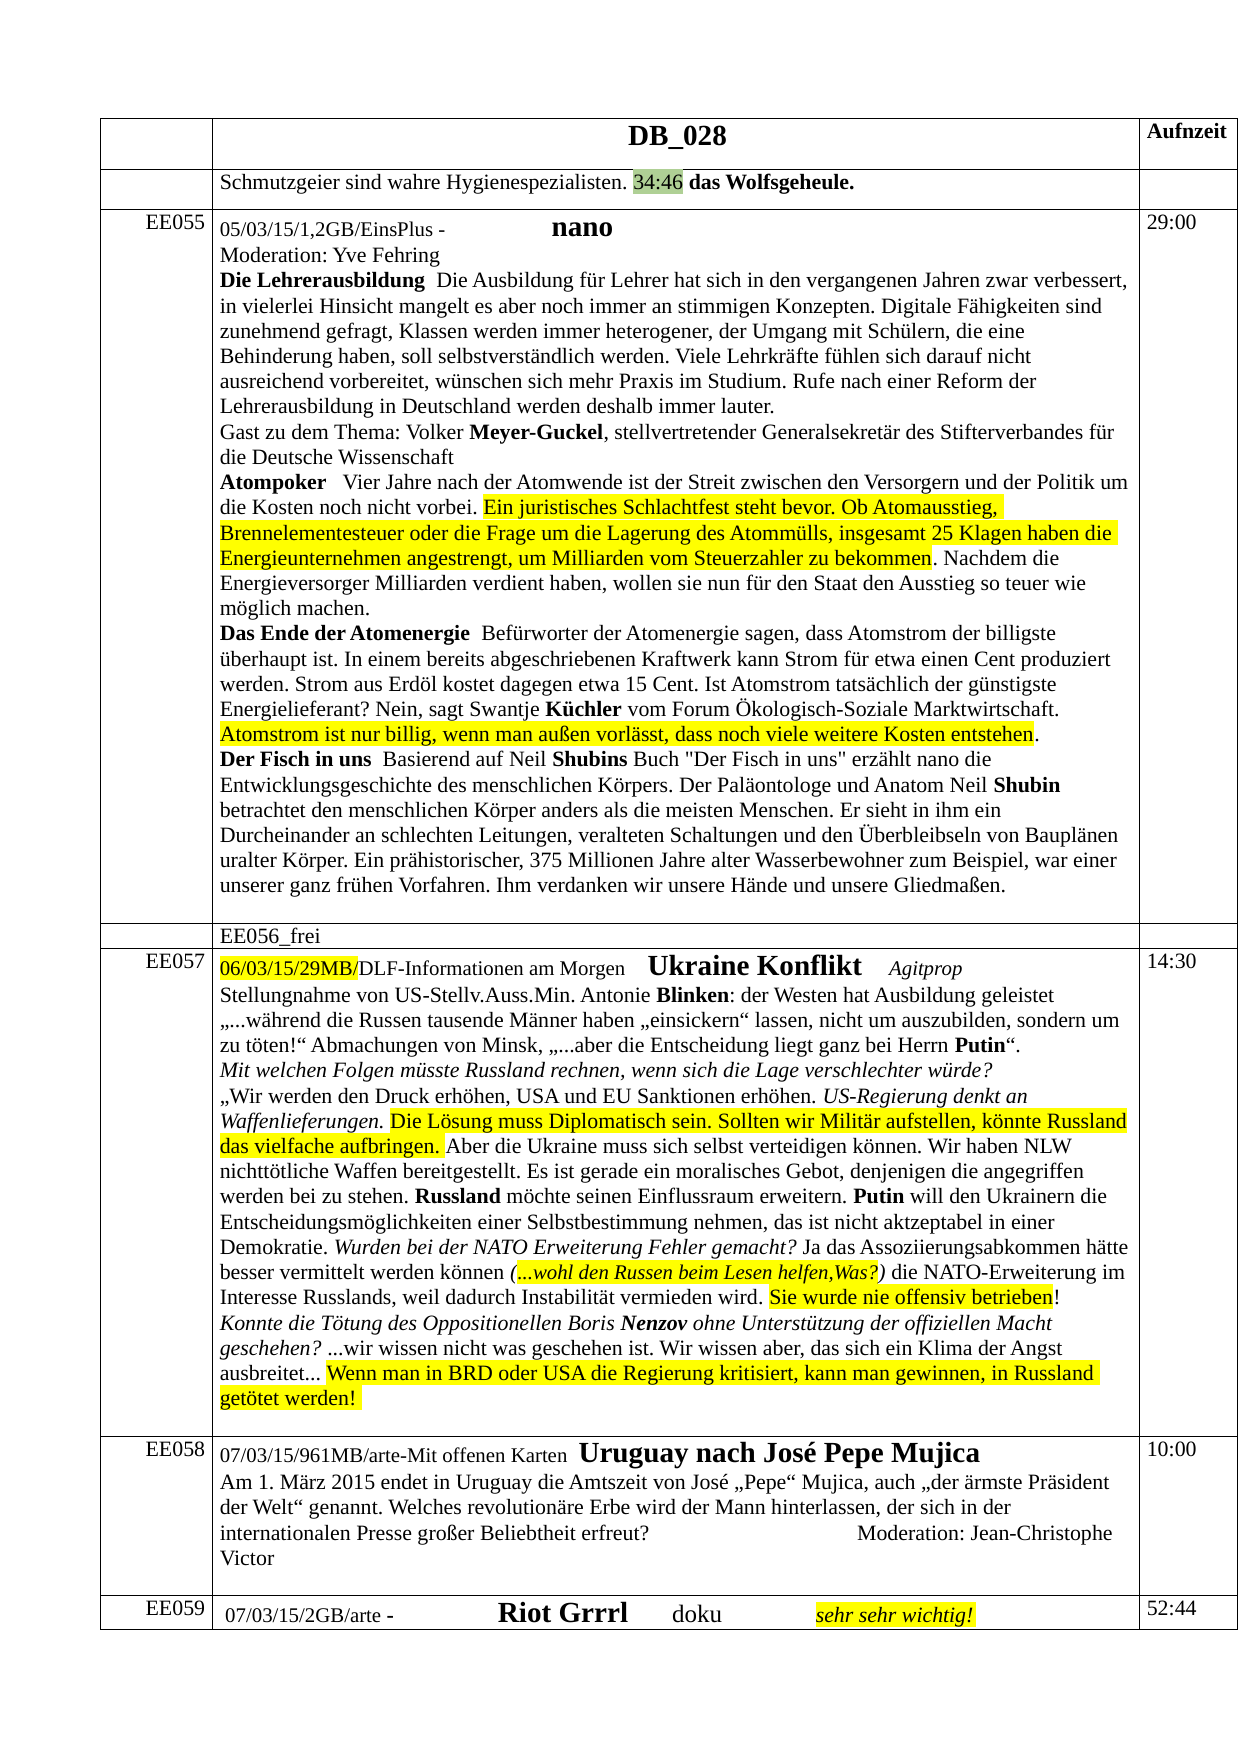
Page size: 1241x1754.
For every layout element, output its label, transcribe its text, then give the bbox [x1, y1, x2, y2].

table_cell 10:00 [1140, 1437, 1237, 1595]
table_header DB_028 [213, 119, 1139, 169]
table_cell EE055 [101, 210, 212, 923]
table_header Aufnzeit [1140, 119, 1237, 169]
table_cell EE059 [101, 1596, 212, 1629]
table_cell 29:00 [1140, 210, 1237, 923]
table_cell EE056_frei [213, 924, 1139, 948]
table_cell Schmutzgeier sind wahre Hygienespezialisten. 34:46 das Wolfsgeheule. [213, 170, 1139, 208]
table_cell EE057 [101, 949, 212, 1436]
table_cell [101, 924, 212, 948]
table_cell [1140, 170, 1237, 208]
table_cell 07/03/15/961MB/arte-Mit offenen Karten Uruguay nach José Pepe Mujica Am 1. März 2015 endet in Uruguay die Amtszeit von José „Pepe“ Mujica, auch „der ärmste Präsident der Welt“ genannt. Welches revolutionäre Erbe wird der Mann hinterlassen, der sich in der internationalen Presse großer Beliebtheit erfreut? Moderation: Jean-Christophe Victor [213, 1437, 1139, 1595]
table_cell EE058 [101, 1437, 212, 1595]
table_header [101, 119, 212, 169]
table_cell 52:44 [1140, 1596, 1237, 1629]
table_cell [101, 170, 212, 208]
table_cell [1140, 924, 1237, 948]
table_cell 14:30 [1140, 949, 1237, 1436]
table_cell 06/03/15/29MB/DLF-Informationen am Morgen Ukraine Konflikt Agitprop Stellungnahme von US-Stellv.Auss.Min. Antonie Blinken: der Westen hat Ausbildung geleistet „...während die Russen tausende Männer haben „einsickern“ lassen, nicht um auszubilden, sondern um zu töten!“ Abmachungen von Minsk, „...aber die Entscheidung liegt ganz bei Herrn Putin“. Mit welchen Folgen müsste Russland rechnen, wenn sich die Lage verschlechter würde? „Wir werden den Druck erhöhen, USA und EU Sanktionen erhöhen. US-Regierung denkt an Waffenlieferungen. Die Lösung muss Diplomatisch sein. Sollten wir Militär aufstellen, könnte Russland das vielfache aufbringen. Aber die Ukraine muss sich selbst verteidigen können. Wir haben NLW nichttötliche Waffen bereitgestellt. Es ist gerade ein moralisches Gebot, denjenigen die angegriffen werden bei zu stehen. Russland möchte seinen Einflussraum erweitern. Putin will den Ukrainern die Entscheidungsmöglichkeiten einer Selbstbestimmung nehmen, das ist nicht aktzeptabel in einer Demokratie. Wurden bei der NATO Erweiterung Fehler gemacht? Ja das Assoziierungsabkommen hätte besser vermittelt werden können (...wohl den Russen beim Lesen helfen,Was?) die NATO-Erweiterung im Interesse Russlands, weil dadurch Instabilität vermieden wird. Sie wurde nie offensiv betrieben! Konnte die Tötung des Oppositionellen Boris Nenzov ohne Unterstützung der offiziellen Macht geschehen? ...wir wissen nicht was geschehen ist. Wir wissen aber, das sich ein Klima der Angst ausbreitet... Wenn man in BRD oder USA die Regierung kritisiert, kann man gewinnen, in Russland getötet werden! [213, 949, 1139, 1436]
table_cell 05/03/15/1,2GB/EinsPlus - nano Moderation: Yve Fehring Die Lehrerausbildung Die Ausbildung für Lehrer hat sich in den vergangenen Jahren zwar verbessert, in vielerlei Hinsicht mangelt es aber noch immer an stimmigen Konzepten. Digitale Fähigkeiten sind zunehmend gefragt, Klassen werden immer heterogener, der Umgang mit Schülern, die eine Behinderung haben, soll selbstverständlich werden. Viele Lehrkräfte fühlen sich darauf nicht ausreichend vorbereitet, wünschen sich mehr Praxis im Studium. Rufe nach einer Reform der Lehrerausbildung in Deutschland werden deshalb immer lauter. Gast zu dem Thema: Volker Meyer-Guckel, stellvertretender Generalsekretär des Stifterverbandes für die Deutsche Wissenschaft Atompoker Vier Jahre nach der Atomwende ist der Streit zwischen den Versorgern und der Politik um die Kosten noch nicht vorbei. Ein juristisches Schlachtfest steht bevor. Ob Atomausstieg, Brennelementesteuer oder die Frage um die Lagerung des Atommülls, insgesamt 25 Klagen haben die Energieunternehmen angestrengt, um Milliarden vom Steuerzahler zu bekommen. Nachdem die Energieversorger Milliarden verdient haben, wollen sie nun für den Staat den Ausstieg so teuer wie möglich machen. Das Ende der Atomenergie Befürworter der Atomenergie sagen, dass Atomstrom der billigste überhaupt ist. In einem bereits abgeschriebenen Kraftwerk kann Strom für etwa einen Cent produziert werden. Strom aus Erdöl kostet dagegen etwa 15 Cent. Ist Atomstrom tatsächlich der günstigste Energielieferant? Nein, sagt Swantje Küchler vom Forum Ökologisch-Soziale Marktwirtschaft. Atomstrom ist nur billig, wenn man außen vorlässt, dass noch viele weitere Kosten entstehen. Der Fisch in uns Basierend auf Neil Shubins Buch "Der Fisch in uns" erzählt nano die Entwicklungsgeschichte des menschlichen Körpers. Der Paläontologe und Anatom Neil Shubin betrachtet den menschlichen Körper anders als die meisten Menschen. Er sieht in ihm ein Durcheinander an schlechten Leitungen, veralteten Schaltungen und den Überbleibseln von Bauplänen uralter Körper. Ein prähistorischer, 375 Millionen Jahre alter Wasserbewohner zum Beispiel, war einer unserer ganz frühen Vorfahren. Ihm verdanken wir unsere Hände und unsere Gliedmaßen. [213, 210, 1139, 923]
table_cell 07/03/15/2GB/arte - Riot Grrrl doku sehr sehr wichtig! [213, 1596, 1139, 1629]
